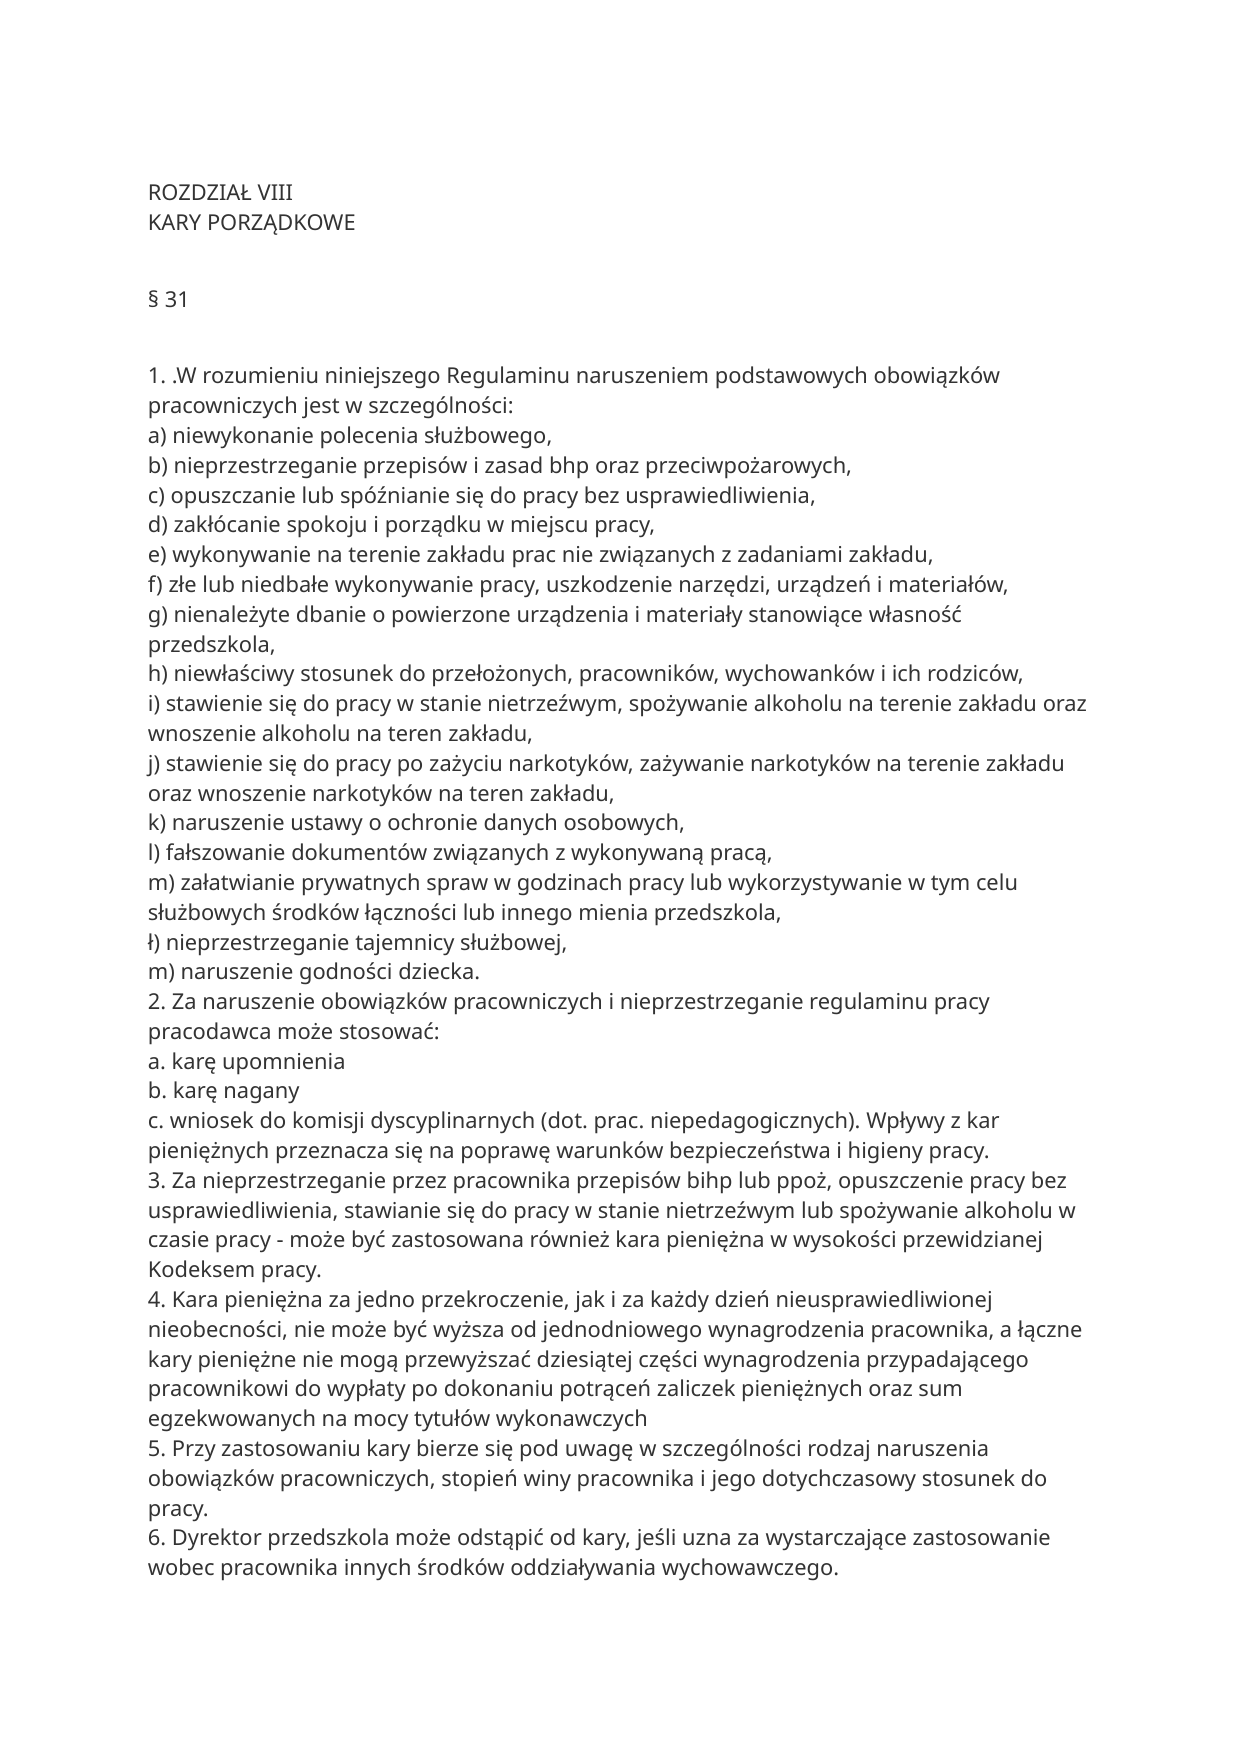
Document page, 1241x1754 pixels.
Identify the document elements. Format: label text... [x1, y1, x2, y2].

text 1. .W rozumieniu niniejszego Regulaminu naruszeniem podstawowych obowiązków pracowniczych jest w szczególności: a) niewykonanie polecenia służbowego, b) nieprzestrzeganie przepisów i zasad bhp oraz przeciwpożarowych, c) opuszczanie lub spóźnianie się do pracy bez usprawiedliwienia, d) zakłócanie spokoju i porządku w miejscu pracy, e) wykonywanie na terenie zakładu prac nie związanych z zadaniami zakładu, f) złe lub niedbałe wykonywanie pracy, uszkodzenie narzędzi, urządzeń i materiałów, g) nienależyte dbanie o powierzone urządzenia i materiały stanowiące własność przedszkola, h) niewłaściwy stosunek do przełożonych, pracowników, wychowanków i ich rodziców, i) stawienie się do pracy w stanie nietrzeźwym, spożywanie alkoholu na terenie zakładu oraz wnoszenie alkoholu na teren zakładu, j) stawienie się do pracy po zażyciu narkotyków, zażywanie narkotyków na terenie zakładu oraz wnoszenie narkotyków na teren zakładu, k) naruszenie ustawy o ochronie danych osobowych, l) fałszowanie dokumentów związanych z wykonywaną pracą, m) załatwianie prywatnych spraw w godzinach pracy lub wykorzystywanie w tym celu służbowych środków łączności lub innego mienia przedszkola, ł) nieprzestrzeganie tajemnicy służbowej, m) naruszenie godności dziecka. 2. Za naruszenie obowiązków pracowniczych i nieprzestrzeganie regulaminu pracy pracodawca może stosować: a. karę upomnienia b. karę nagany c. wniosek do komisji dyscyplinarnych (dot. prac. niepedagogicznych). Wpływy z kar pieniężnych przeznacza się na poprawę warunków bezpieczeństwa i higieny pracy. 3. Za nieprzestrzeganie przez pracownika przepisów bihp lub ppoż, opuszczenie pracy bez usprawiedliwienia, stawianie się do pracy w stanie nietrzeźwym lub spożywanie alkoholu w czasie pracy - może być zastosowana również kara pieniężna w wysokości przewidzianej Kodeksem pracy. 4. Kara pieniężna za jedno przekroczenie, jak i za każdy dzień nieusprawiedliwionej nieobecności, nie może być wyższa od jednodniowego wynagrodzenia pracownika, a łączne kary pieniężne nie mogą przewyższać dziesiątej części wynagrodzenia przypadającego pracownikowi do wypłaty po dokonaniu potrąceń zaliczek pieniężnych oraz sum egzekwowanych na mocy tytułów wykonawczych 5. Przy zastosowaniu kary bierze się pod uwagę w szczególności rodzaj naruszenia obowiązków pracowniczych, stopień winy pracownika i jego dotychczasowy stosunek do pracy. 6. Dyrektor przedszkola może odstąpić od kary, jeśli uzna za wystarczające zastosowanie wobec pracownika innych środków oddziaływania wychowawczego. [148, 361, 1093, 1582]
text ROZDZIAŁ VIII KARY PORZĄDKOWE [148, 148, 1093, 237]
text § 31 [148, 284, 1093, 314]
